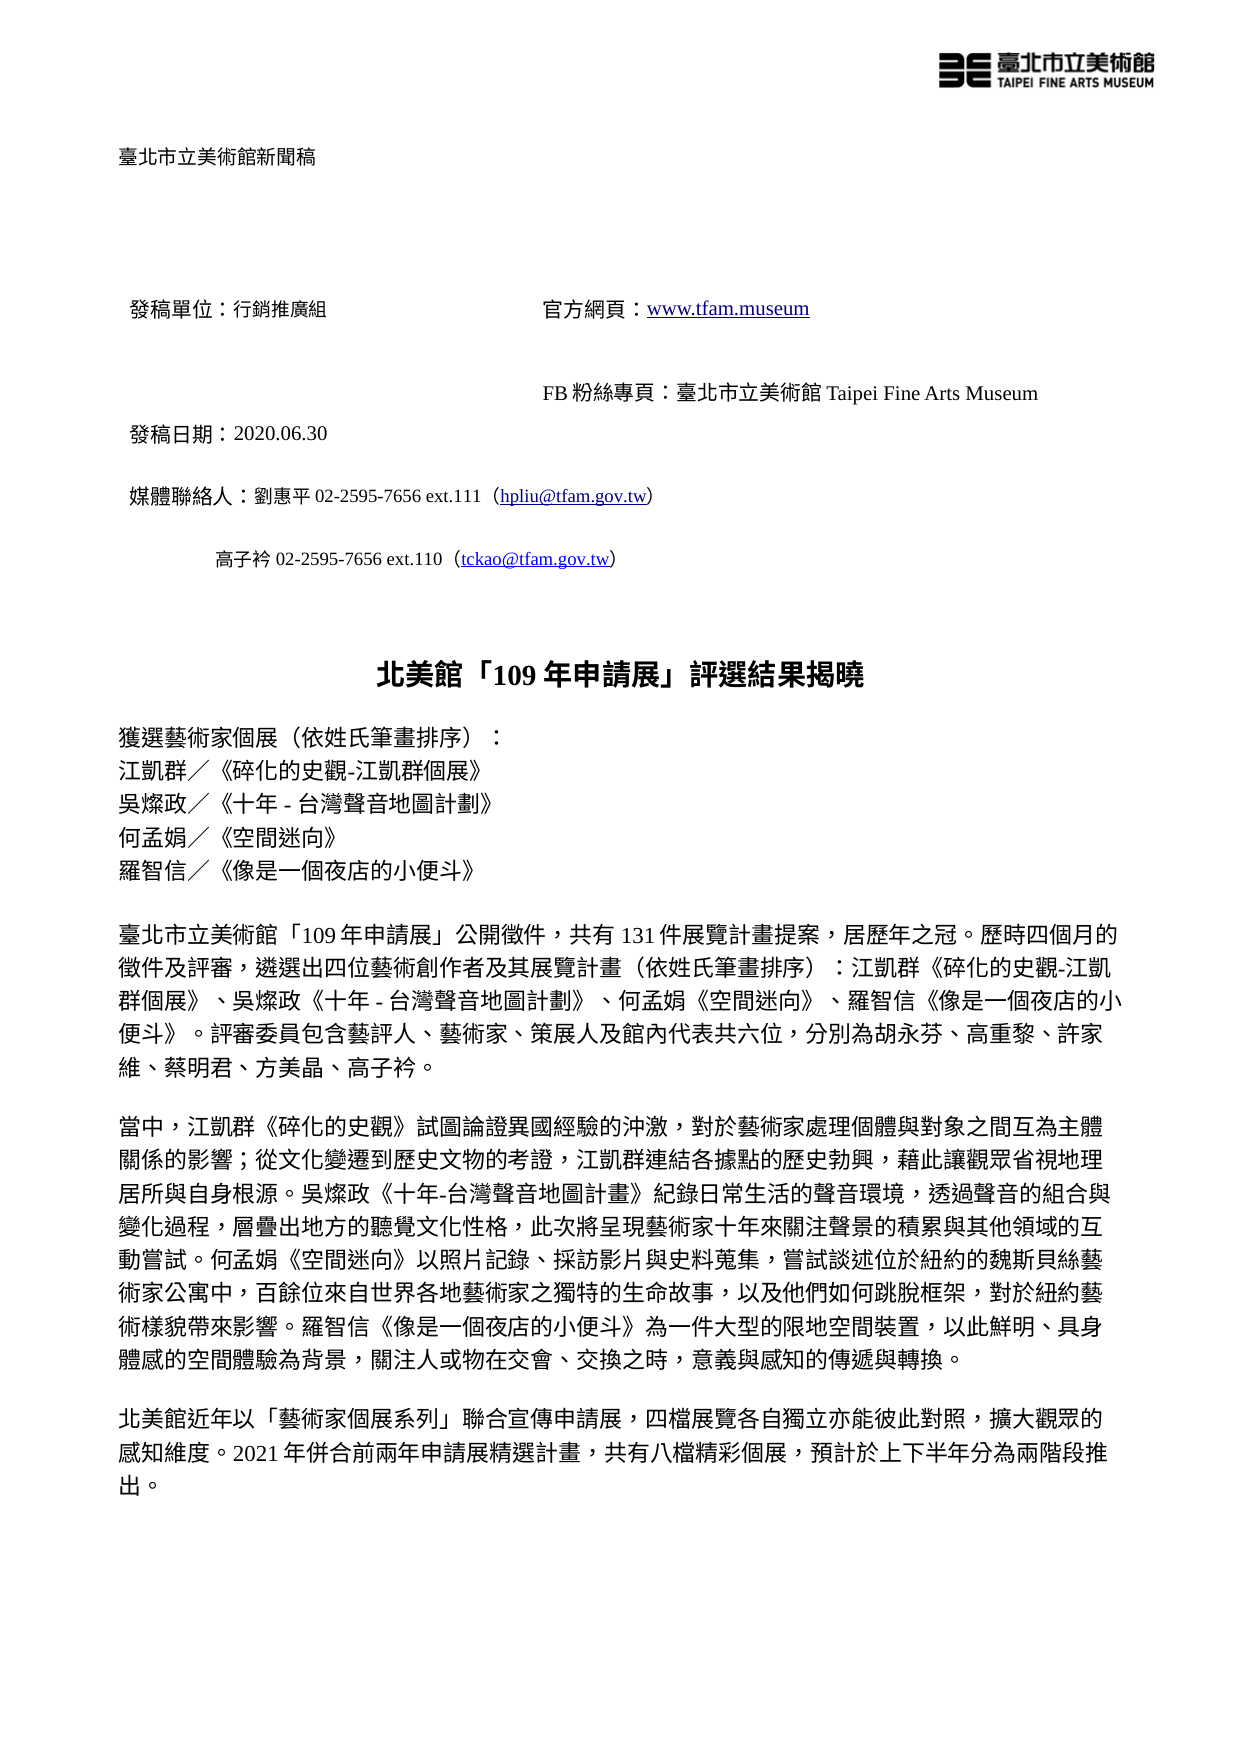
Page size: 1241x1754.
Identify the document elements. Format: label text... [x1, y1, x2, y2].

table_cell 發稿日期：2020.06.30 [118, 329, 531, 454]
text 臺北市立美術館「109年申請展」公開徵件，共有 131件展覽計畫提案，居歷年之冠。歷時四個月的徵件及評審，遴選出四位藝術創作者及其展覽計畫（依姓氏筆畫排序）：江凱群《碎化的史觀-江凱群個展》、吳燦政《十年 - 台灣聲音地圖計劃》、何孟娟《空間迷向》、羅智信《像是一個夜店的小便斗》。評審委員包含藝評人、藝術家、策展人及館內代表共六位，分別為胡永芬、高重黎、許家維、蔡明君、方美晶、高子衿。 [118, 917, 1122, 1083]
text 當中，江凱群《碎化的史觀》試圖論證異國經驗的沖激，對於藝術家處理個體與對象之間互為主體關係的影響；從文化變遷到歷史文物的考證，江凱群連結各據點的歷史勃興，藉此讓觀眾省視地理居所與自身根源。吳燦政《十年-台灣聲音地圖計畫》紀錄日常生活的聲音環境，透過聲音的組合與變化過程，層疊出地方的聽覺文化性格，此次將呈現藝術家十年來關注聲景的積累與其他領域的互動嘗試。何孟娟《空間迷向》以照片記錄、採訪影片與史料蒐集，嘗試談述位於紐約的魏斯貝絲藝術家公寓中，百餘位來自世界各地藝術家之獨特的生命故事，以及他們如何跳脫框架，對於紐約藝術樣貌帶來影響。羅智信《像是一個夜店的小便斗》為一件大型的限地空間裝置，以此鮮明、具身體感的空間體驗為背景，關注人或物在交會、交換之時，意義與感知的傳遞與轉換。 [118, 1109, 1122, 1375]
table_cell 媒體聯絡人：劉惠平 02-2595-7656 ext.111（hpliu@tfam.gov.tw） 高子衿 02-2595-7656 ext.110（tckao@tfam.gov.tw） [118, 454, 1122, 579]
table_header 官方網頁：www.tfam.museum [531, 204, 1122, 329]
text 獲選藝術家個展（依姓氏筆畫排序）： 江凱群／《碎化的史觀-江凱群個展》 吳燦政／《十年 - 台灣聲音地圖計劃》 [118, 720, 1122, 819]
text 何孟娟／《空間迷向》 羅智信／《像是一個夜店的小便斗》 [118, 819, 1122, 917]
table_header 發稿單位：行銷推廣組 [118, 204, 531, 329]
text 北美館「109 年申請展」評選結果揭曉 [118, 651, 1122, 693]
text 臺北市立美術館新聞稿 [118, 142, 1122, 170]
text 北美館近年以「藝術家個展系列」聯合宣傳申請展，四檔展覽各自獨立亦能彼此對照，擴大觀眾的感知維度。2021年併合前兩年申請展精選計畫，共有八檔精彩個展，預計於上下半年分為兩階段推出。 [118, 1401, 1122, 1501]
table_cell FB粉絲專頁：臺北市立美術館Taipei Fine Arts Museum [531, 329, 1122, 454]
